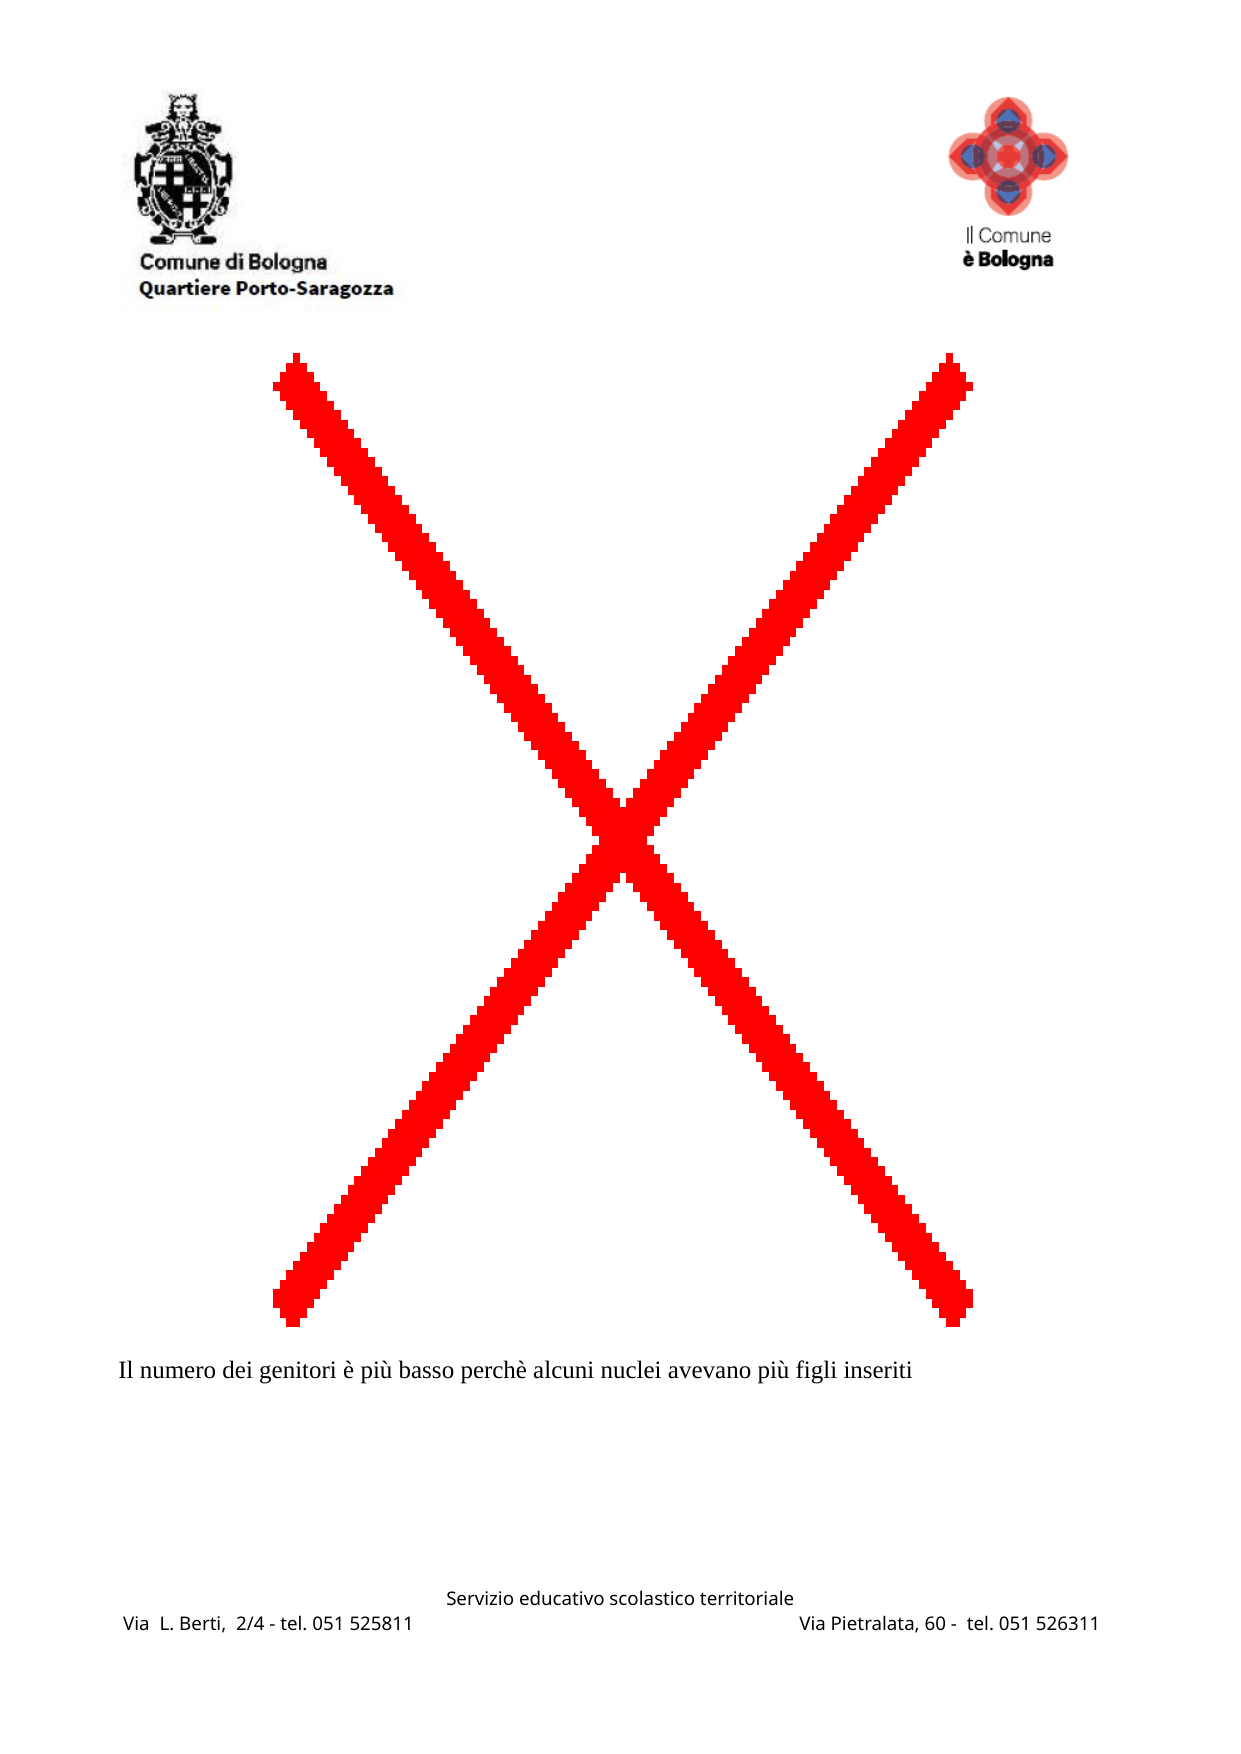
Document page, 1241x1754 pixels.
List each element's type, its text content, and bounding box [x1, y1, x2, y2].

text Il numero dei genitori è più basso perchè alcuni nuclei avevano più figli inseriti [118, 318, 1122, 1384]
